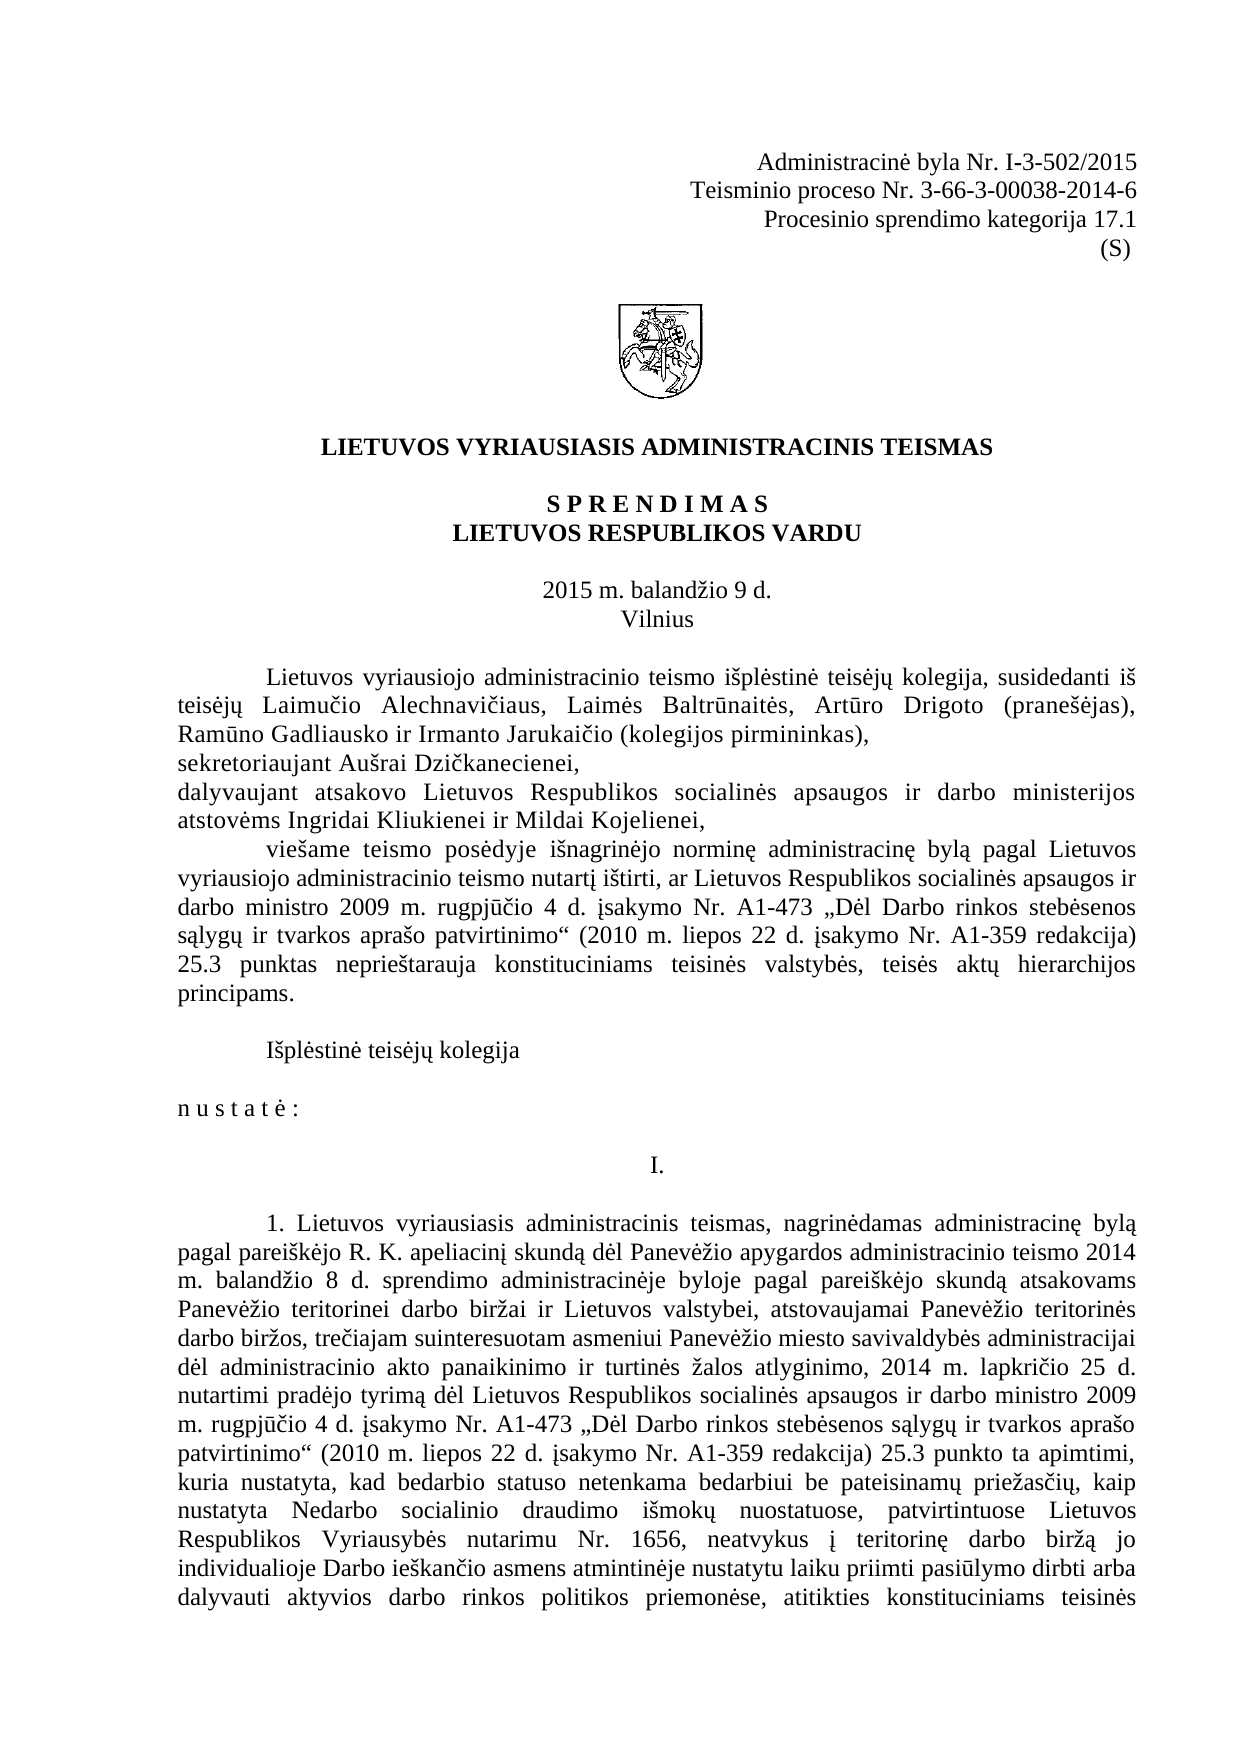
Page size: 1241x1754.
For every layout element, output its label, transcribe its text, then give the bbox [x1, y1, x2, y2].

text 2015 m. balandžio 9 d. [177, 576, 1137, 604]
text LIETUVOS RESPUBLIKOS VARDU [177, 518, 1137, 547]
text dalyvaujant atsakovo Lietuvos Respublikos socialinės apsaugos ir darbo ministerijos atstovėms Ingridai Kliukienei ir Mildai Kojelienei, [177, 777, 1137, 834]
text Procesinio sprendimo kategorija 17.1 [177, 204, 1137, 233]
text Lietuvos vyriausiojo administracinio teismo išplėstinė teisėjų kolegija, susidedanti iš teisėjų Laimučio Alechnavičiaus, Laimės Baltrūnaitės, Artūro Drigoto (pranešėjas), Ramūno Gadliausko ir Irmanto Jarukaičio (kolegijos pirmininkas), [177, 662, 1137, 748]
text 1. Lietuvos vyriausiasis administracinis teismas, nagrinėdamas administracinę bylą pagal pareiškėjo R. K. apeliacinį skundą dėl Panevėžio apygardos administracinio teismo 2014 m. balandžio 8 d. sprendimo administracinėje byloje pagal pareiškėjo skundą atsakovams Panevėžio teritorinei darbo biržai ir Lietuvos valstybei, atstovaujamai Panevėžio teritorinės darbo biržos, trečiajam suinteresuotam asmeniui Panevėžio miesto savivaldybės administracijai dėl administracinio akto panaikinimo ir turtinės žalos atlyginimo, 2014 m. lapkričio 25 d. nutartimi pradėjo tyrimą dėl Lietuvos Respublikos socialinės apsaugos ir darbo ministro 2009 m. rugpjūčio 4 d. įsakymo Nr. A1-473 „Dėl Darbo rinkos stebėsenos sąlygų ir tvarkos aprašo patvirtinimo“ (2010 m. liepos 22 d. įsakymo Nr. A1-359 redakcija) 25.3 punkto ta apimtimi, kuria nustatyta, kad bedarbio statuso netenkama bedarbiui be pateisinamų priežasčių, kaip nustatyta Nedarbo socialinio draudimo išmokų nuostatuose, patvirtintuose Lietuvos Respublikos Vyriausybės nutarimu Nr. 1656, neatvykus į teritorinę darbo biržą jo individualioje Darbo ieškančio asmens atmintinėje nustatytu laiku priimti pasiūlymo dirbti arba dalyvauti aktyvios darbo rinkos politikos priemonėse, atitikties konstituciniams teisinės [177, 1208, 1137, 1611]
text I. [177, 1151, 1137, 1179]
text Administracinė byla Nr. I-3-502/2015 [177, 147, 1137, 176]
text Vilnius [177, 604, 1137, 633]
text n u s t a t ė : [177, 1093, 1137, 1122]
text sekretoriaujant Aušrai Dzičkanecienei, [177, 748, 1137, 777]
text (S) [177, 233, 1137, 262]
text Teisminio proceso Nr. 3-66-3-00038-2014-6 [177, 176, 1137, 204]
text viešame teismo posėdyje išnagrinėjo norminę administracinę bylą pagal Lietuvos vyriausiojo administracinio teismo nutartį ištirti, ar Lietuvos Respublikos socialinės apsaugos ir darbo ministro 2009 m. rugpjūčio 4 d. įsakymo Nr. A1-473 „Dėl Darbo rinkos stebėsenos sąlygų ir tvarkos aprašo patvirtinimo“ (2010 m. liepos 22 d. įsakymo Nr. A1-359 redakcija) 25.3 punktas neprieštarauja konstituciniams teisinės valstybės, teisės aktų hierarchijos principams. [177, 834, 1137, 1007]
text LIETUVOS VYRIAUSIASIS ADMINISTRACINIS TEISMAS [177, 432, 1137, 461]
text Išplėstinė teisėjų kolegija [177, 1036, 1137, 1064]
text S P R E N D I M A S [177, 489, 1137, 518]
